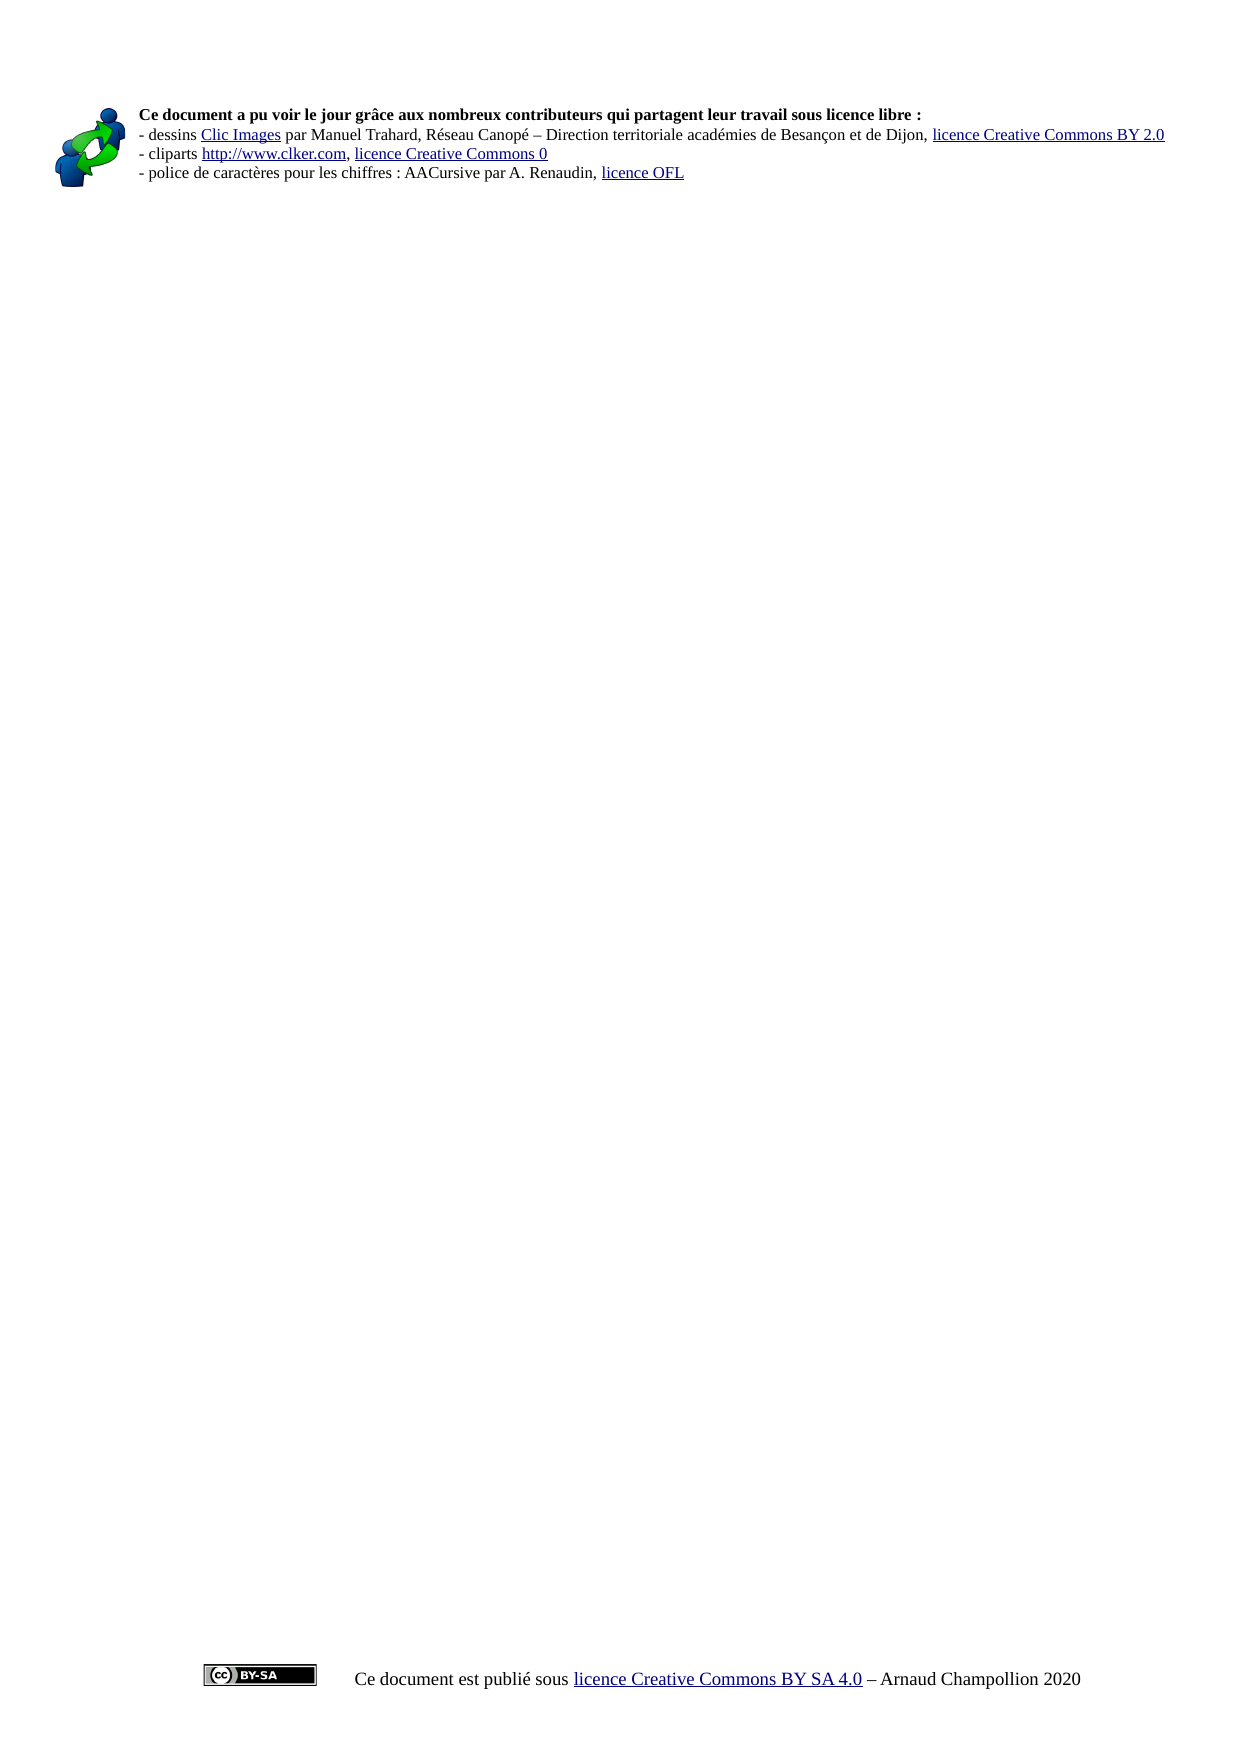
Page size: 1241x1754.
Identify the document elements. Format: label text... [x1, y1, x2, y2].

text - police de caractères pour les chiffres : AACursive par A. Renaudin, licence OFL [136, 163, 1175, 185]
picture [55, 108, 126, 187]
picture [203, 1664, 317, 1686]
text Ce document a pu voir le jour grâce aux nombreux contributeurs qui partagent leur travail sous licence libre : [136, 102, 1175, 124]
text - dessins Clic Images par Manuel Trahard, Réseau Canopé – Direction territoriale académies de Besançon et de Dijon, licence Creative Commons BY 2.0 [136, 124, 1175, 143]
text - cliparts http://www.clker.com, licence Creative Commons 0 [136, 143, 1175, 163]
